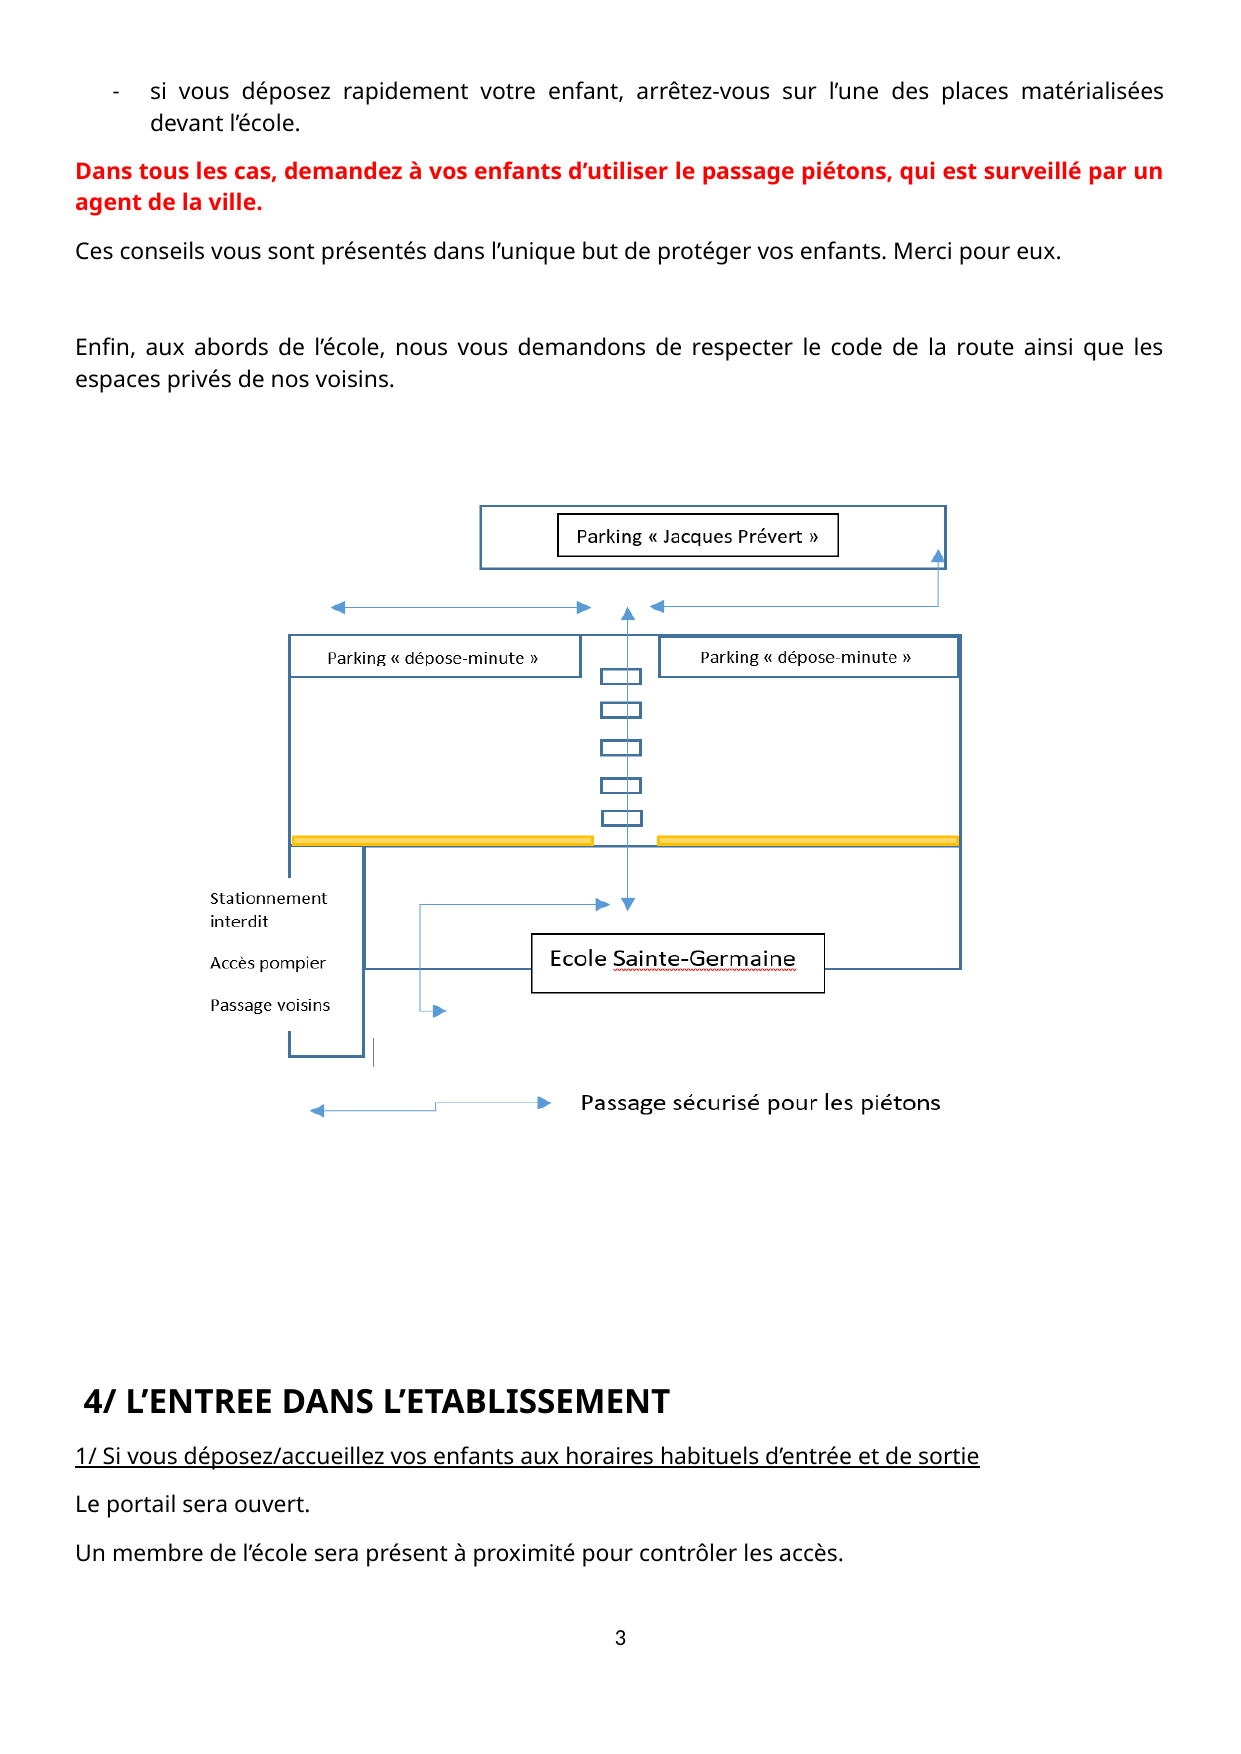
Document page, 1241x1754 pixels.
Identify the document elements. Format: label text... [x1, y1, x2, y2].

text Le portail sera ouvert. [75, 1488, 1165, 1519]
list si vous déposez rapidement votre enfant, arrêtez-vous sur l’une des places matérialisées devant l’école. [112, 75, 1165, 138]
text 1/ Si vous déposez/accueillez vos enfants aux horaires habituels d’entrée et de sortie [75, 1440, 1165, 1471]
text Un membre de l’école sera présent à proximité pour contrôler les accès. [75, 1536, 1165, 1568]
text Ces conseils vous sont présentés dans l’unique but de protéger vos enfants. Merci pour eux. [75, 234, 1165, 266]
text Enfin, aux abords de l’école, nous vous demandons de respecter le code de la route ainsi que les espaces privés de nos voisins. [75, 331, 1165, 394]
text Dans tous les cas, demandez à vos enfants d’utiliser le passage piétons, qui est surveillé par un agent de la ville. [75, 155, 1165, 218]
text 4/ L’ENTREE DANS L’ETABLISSEMENT [75, 1377, 1165, 1423]
